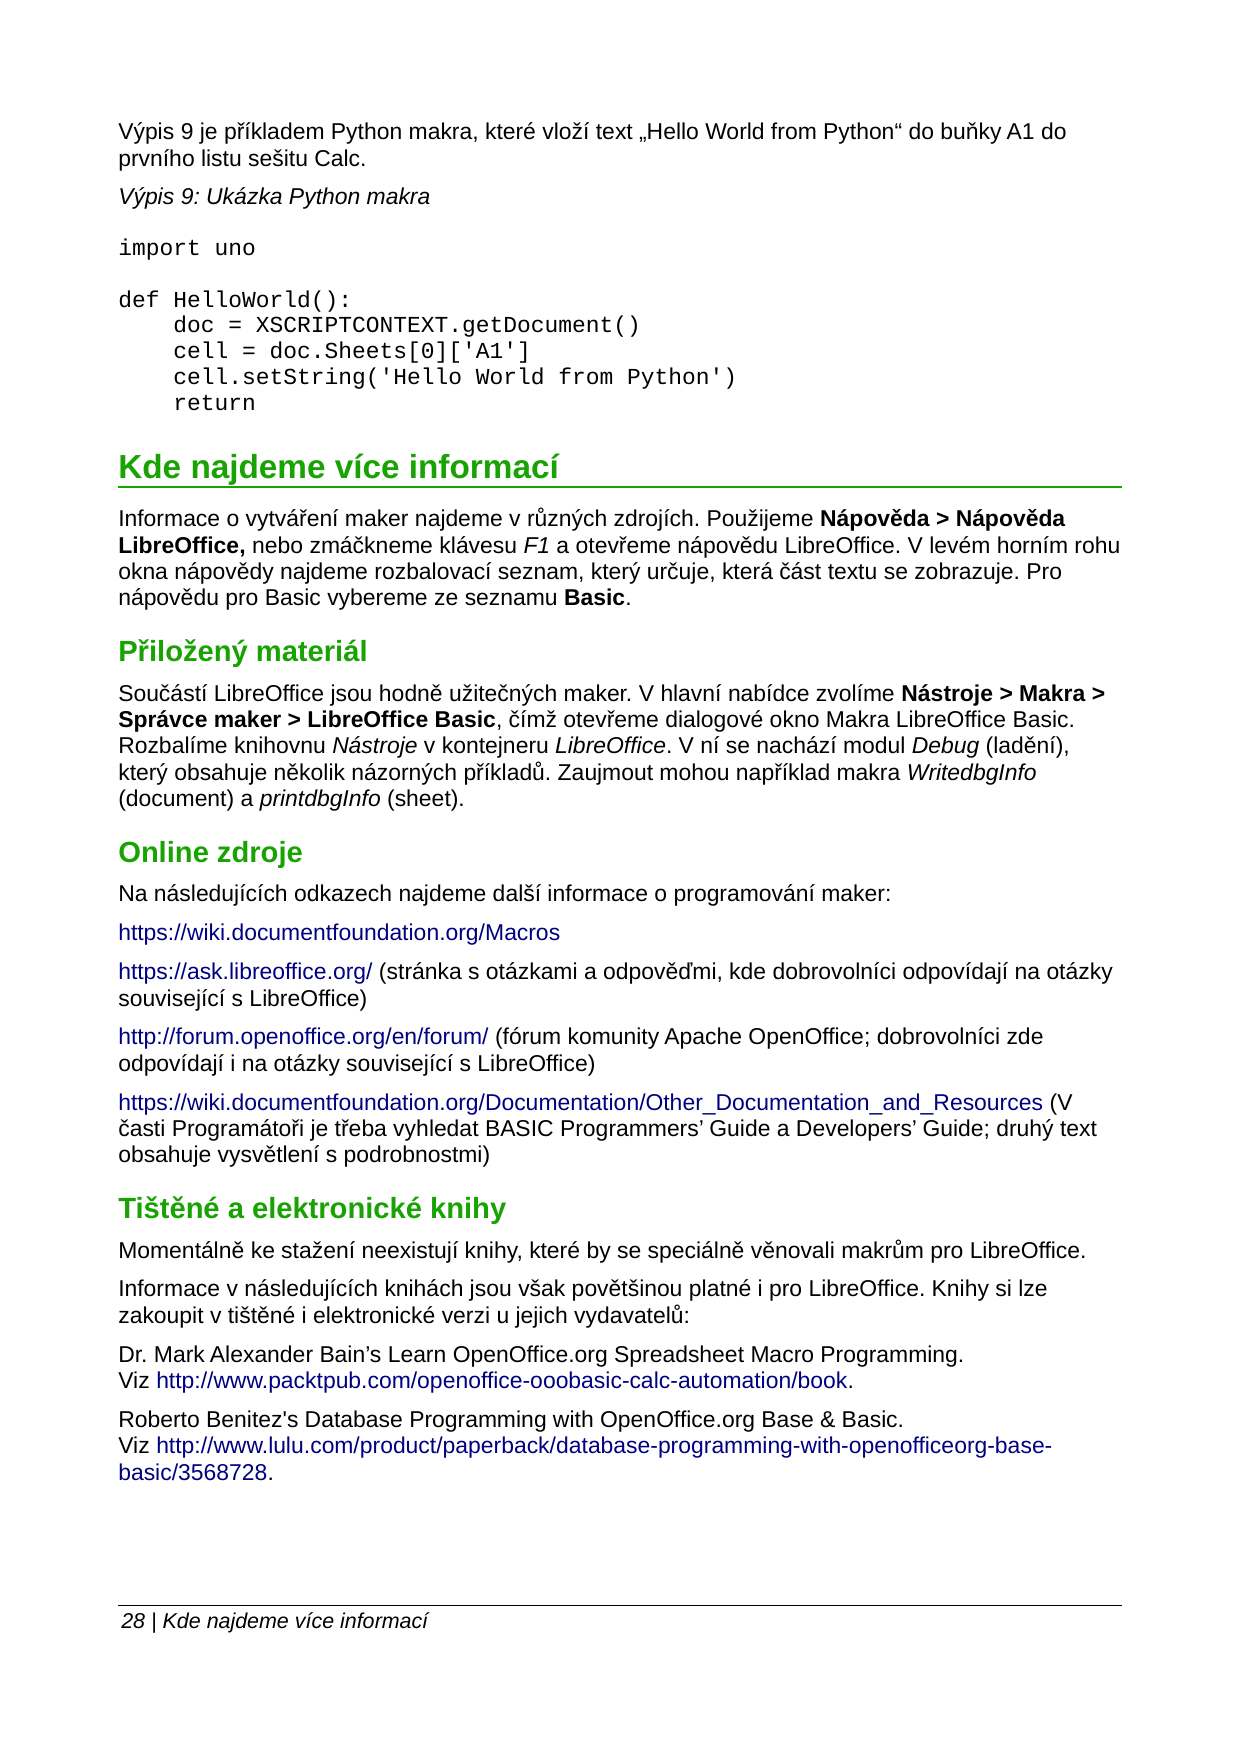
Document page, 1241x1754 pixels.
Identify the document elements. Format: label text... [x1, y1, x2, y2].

text Dr. Mark Alexander Bain’s Learn OpenOffice.org Spreadsheet Macro Programming. Viz http://www.packtpub.com/openoffice-ooobasic-calc-automation/book. [118, 1341, 1122, 1393]
subtitle Online zdroje [118, 835, 1122, 869]
subtitle Kde najdeme více informací [118, 447, 1122, 486]
text Výpis 9 je příkladem Python makra, které vloží text „Hello World from Python“ do buňky A1 do prvního listu sešitu Calc. [118, 118, 1122, 171]
text import uno def HelloWorld(): doc = XSCRIPTCONTEXT.getDocument() cell = doc.Sheets[0]['A1'] cell.setString('Hello World from Python') return [118, 236, 1122, 418]
text Součástí LibreOffice jsou hodně užitečných maker. V hlavní nabídce zvolíme Nástroje > Makra > Správce maker > LibreOffice Basic, čímž otevřeme dialogové okno Makra LibreOffice Basic. Rozbalíme knihovnu Nástroje v kontejneru LibreOffice. V ní se nachází modul Debug (ladění), který obsahuje několik názorných příkladů. Zaujmout mohou například makra WritedbgInfo (document) a printdbgInfo (sheet). [118, 680, 1122, 811]
text Momentálně ke stažení neexistují knihy, které by se speciálně věnovali makrům pro LibreOffice. [118, 1237, 1122, 1263]
subtitle Přiložený materiál [118, 634, 1122, 668]
list Na následujících odkazech najdeme další informace o programování maker: [118, 880, 1122, 907]
list Informace v následujících knihách jsou však povětšinou platné i pro LibreOffice. Knihy si lze zakoupit v tištěné i elektronické verzi u jejich vydavatelů: [118, 1275, 1122, 1328]
text Informace o vytváření maker najdeme v různých zdrojích. Použijeme Nápověda > Nápověda LibreOffice, nebo zmáčkneme klávesu F1 a otevřeme nápovědu LibreOffice. V levém horním rohu okna nápovědy najdeme rozbalovací seznam, který určuje, která část textu se zobrazuje. Pro nápovědu pro Basic vybereme ze seznamu Basic. [118, 505, 1122, 611]
text http://forum.openoffice.org/en/forum/ (fórum komunity Apache OpenOffice; dobrovolníci zde odpovídají i na otázky související s LibreOffice) [118, 1023, 1122, 1076]
text Roberto Benitez's Database Programming with OpenOffice.org Base & Basic. Viz http://www.lulu.com/product/paperback/database-programming-with-openofficeorg-base-basic/3568728. [118, 1406, 1122, 1485]
list https://ask.libreoffice.org/ (stránka s otázkami a odpověďmi, kde dobrovolníci odpovídají na otázky související s LibreOffice) [118, 958, 1122, 1011]
text Výpis 9: Ukázka Python makra [118, 183, 1122, 210]
list https://wiki.documentfoundation.org/Macros [118, 919, 1122, 946]
subtitle Tištěné a elektronické knihy [118, 1191, 1122, 1225]
text https://wiki.documentfoundation.org/Documentation/Other_Documentation_and_Resources (V časti Programátoři je třeba vyhledat BASIC Programmers’ Guide a Developers’ Guide; druhý text obsahuje vysvětlení s podrobnostmi) [118, 1088, 1122, 1168]
